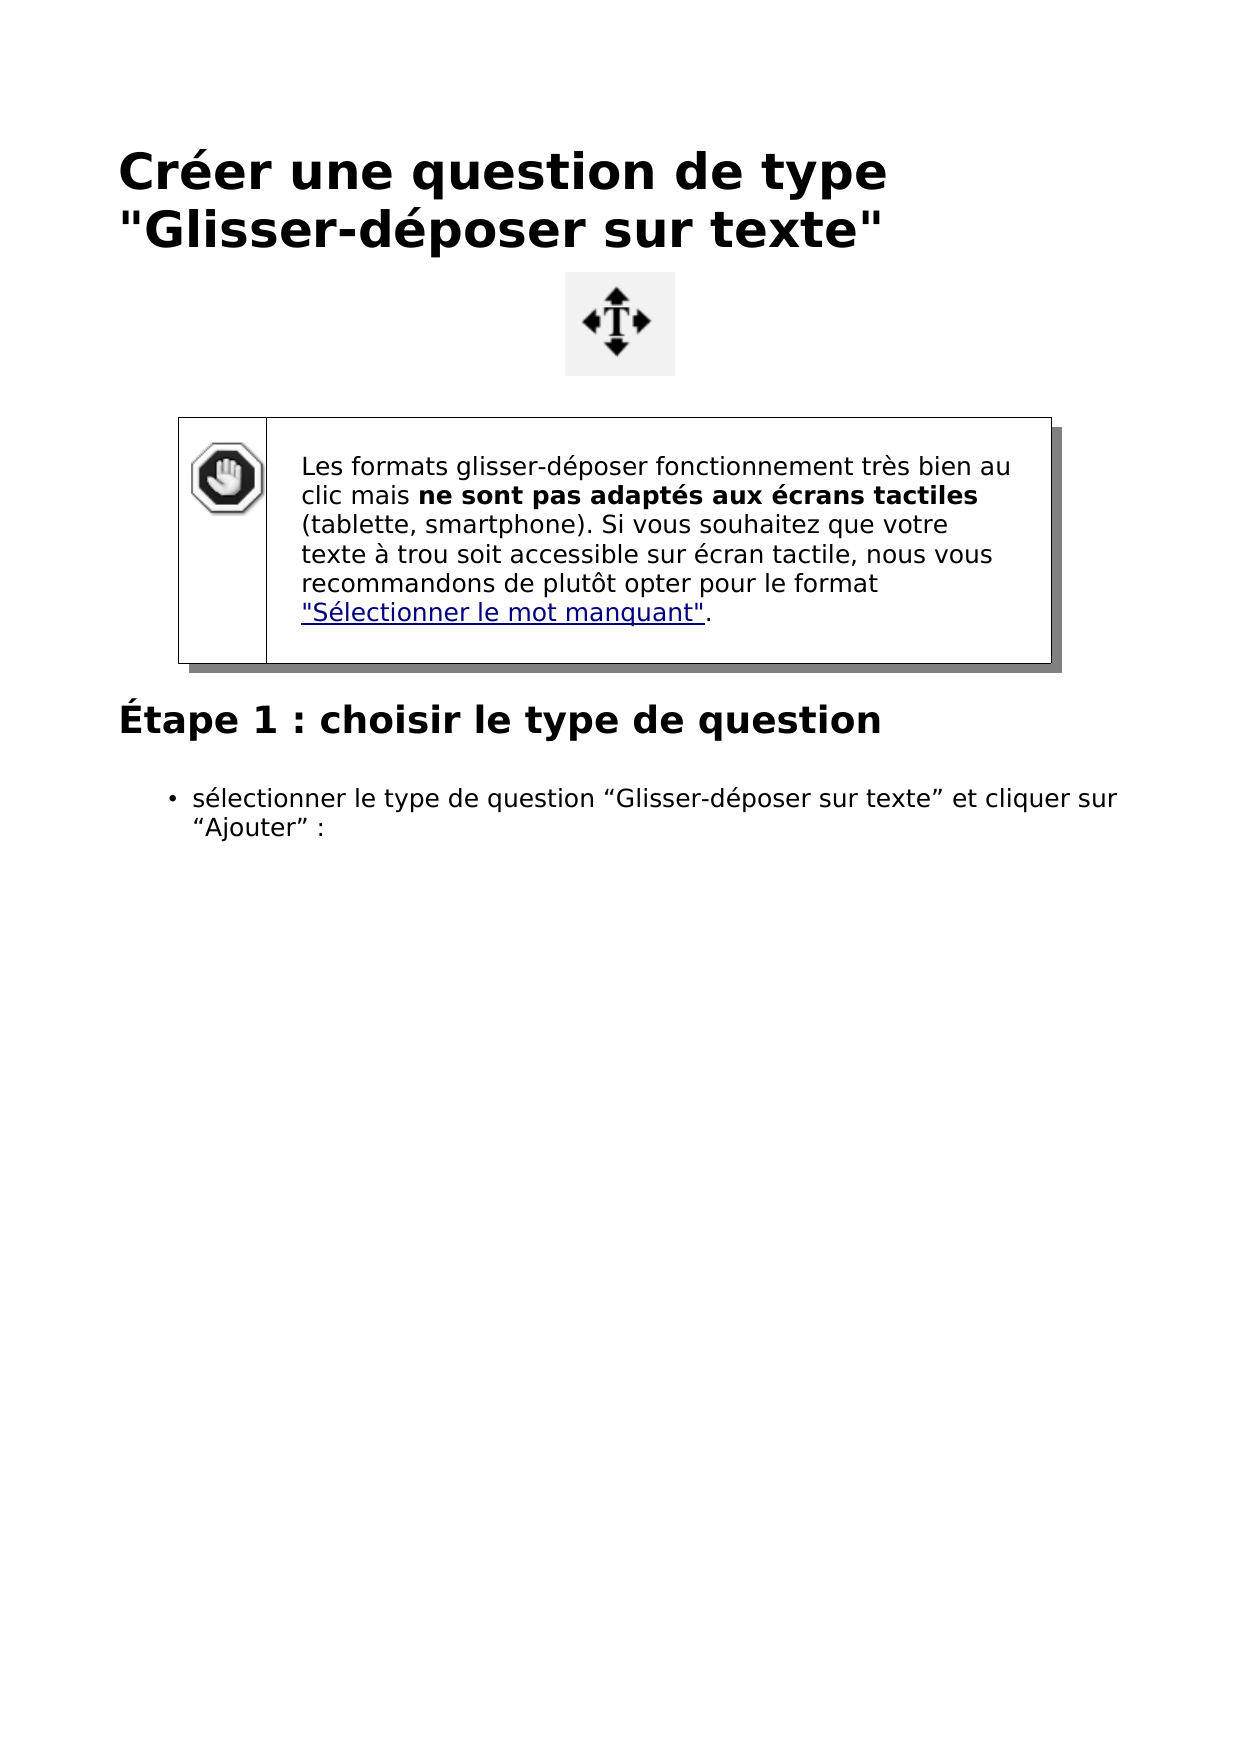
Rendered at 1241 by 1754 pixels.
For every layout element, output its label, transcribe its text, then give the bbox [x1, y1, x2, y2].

picture [190, 440, 266, 516]
list sélectionner le type de question “Glisser-déposer sur texte” et cliquer sur “Ajouter” : [177, 784, 1122, 842]
table_header [179, 418, 266, 663]
subtitle Créer une question de type "Glisser-déposer sur texte" [118, 143, 1122, 259]
picture [565, 272, 675, 376]
subtitle Étape 1 : choisir le type de question [118, 698, 1122, 742]
table_header Les formats glisser-déposer fonctionnement très bien au clic mais ne sont pas adaptés aux écrans tactiles (tablette, smartphone). Si vous souhaitez que votre texte à trou soit accessible sur écran tactile, nous vous recommandons de plutôt opter pour le format "Sélectionner le mot manquant". [267, 418, 1051, 663]
